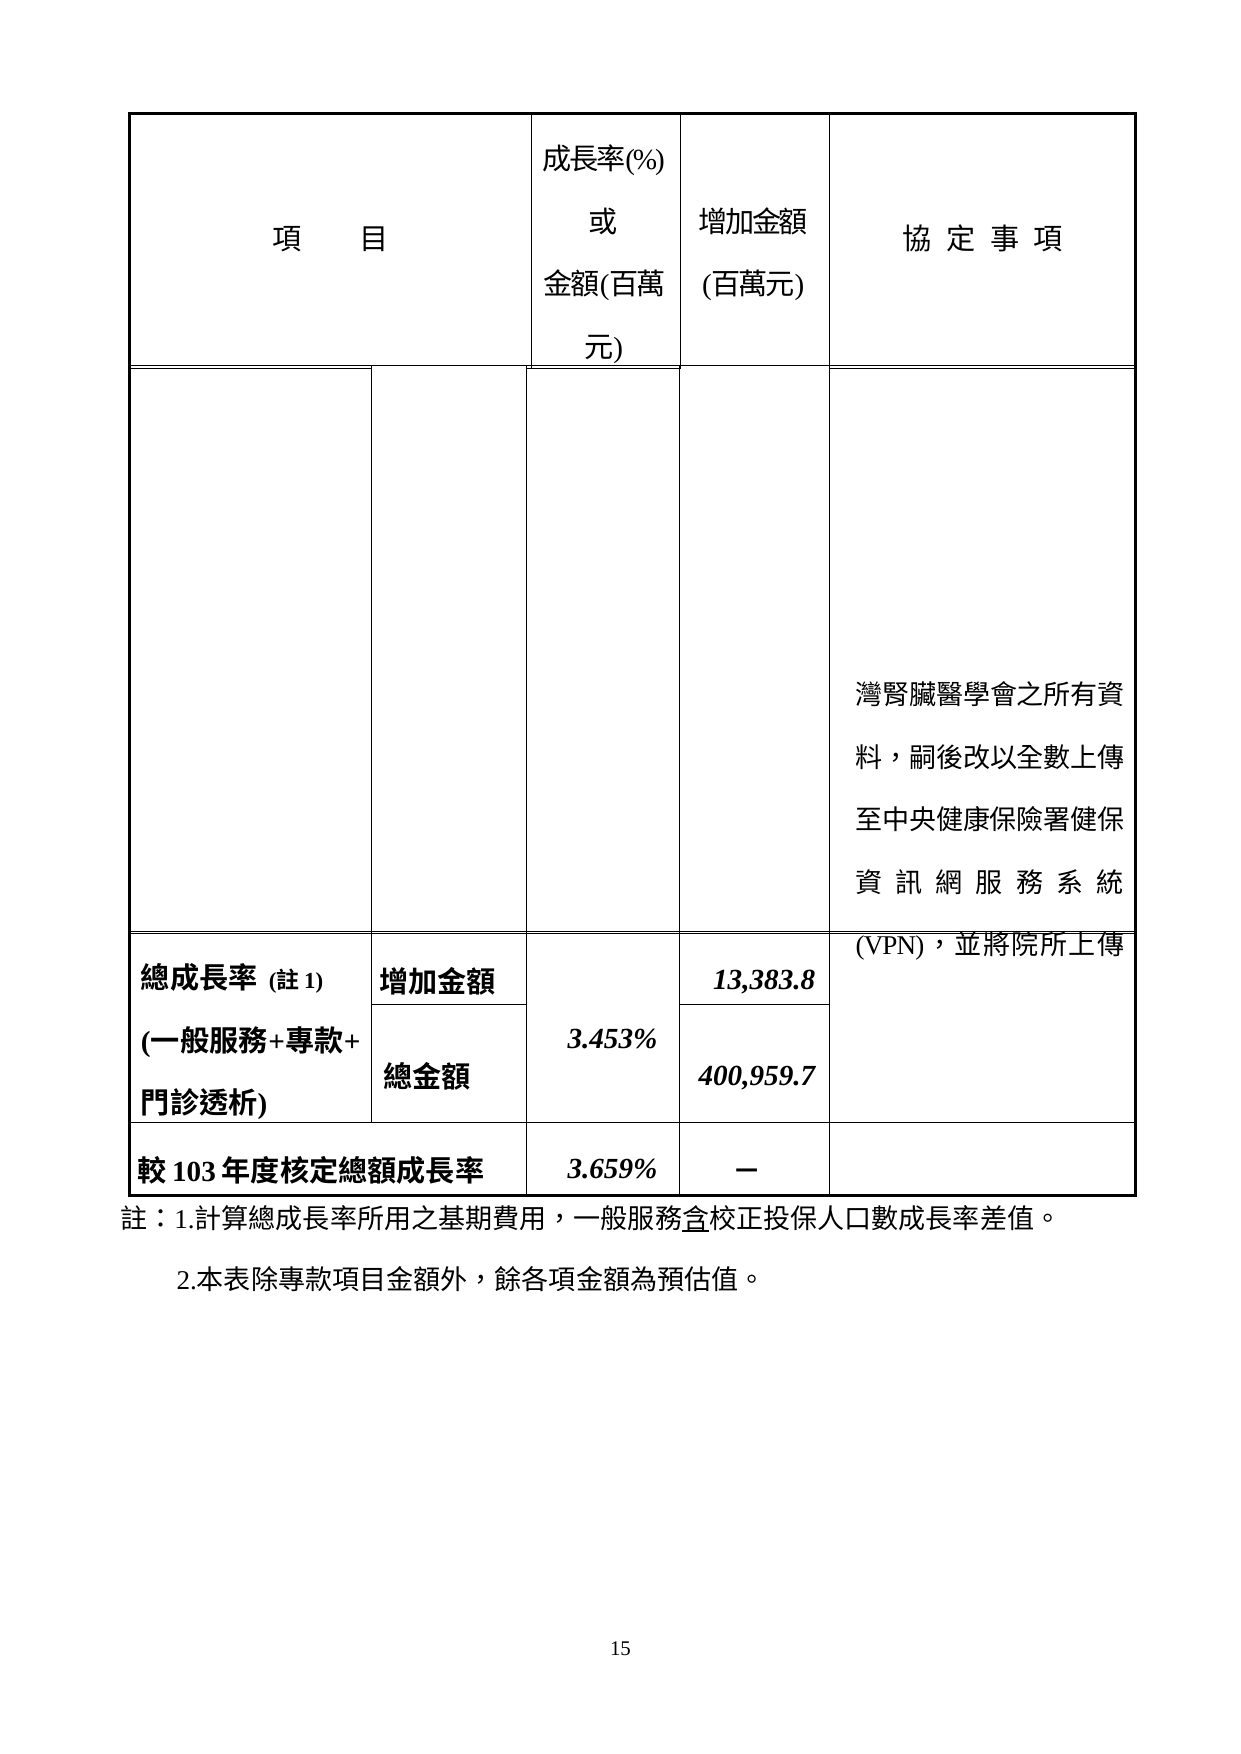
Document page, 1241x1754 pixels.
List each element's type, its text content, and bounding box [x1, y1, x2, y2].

table_cell － [680, 1123, 829, 1193]
table_header 增加金額 (百萬元) [681, 115, 829, 365]
table_cell [372, 366, 526, 931]
table_cell 較103年度核定總額成長率 [131, 1123, 526, 1193]
table_cell [830, 934, 1134, 1122]
table_header 項 目 [131, 115, 531, 365]
table_cell [830, 1123, 1134, 1193]
table_cell 增加金額 [372, 934, 526, 1004]
table_cell 3.659% [527, 1123, 679, 1193]
table_header 協 定 事 項 [830, 115, 1134, 365]
text 註：1.計算總成長率所用之基期費用，一般服務含校正投保人口數成長率差值。 [120, 1197, 1122, 1236]
table_cell 總成長率 (註1) (一般服務+專款+門診透析) [131, 934, 371, 1122]
table_cell [680, 366, 829, 931]
table_cell 3.453% [527, 934, 679, 1122]
table_cell 1.門診透析服務總費用成長率為3.7%；本項與西醫基層總額門診透析服務費用合併，並統為運用。 2.含偏遠地區門診透析服務保障每點1元支付。 3.門診透析院所前提報台灣腎臟醫學會之所有資料，嗣後改以全數上傳至中央健康保險署健保資訊網服務系統(VPN)，並將院所上傳情形納入「慢性腎衰竭病人門診透析服務品質提升獎勵計畫」之指標。 [830, 369, 1134, 931]
table_cell 400,959.7 [680, 1005, 829, 1122]
table_header 成長率(%)或 金額(百萬元) [532, 115, 680, 365]
text 2.本表除專款項目金額外，餘各項金額為預估值。 [118, 1236, 1122, 1298]
table_cell 13,383.8 [680, 934, 829, 1004]
table_cell 總金額 [372, 1005, 526, 1122]
table_cell [527, 369, 679, 931]
table_cell [131, 369, 371, 931]
